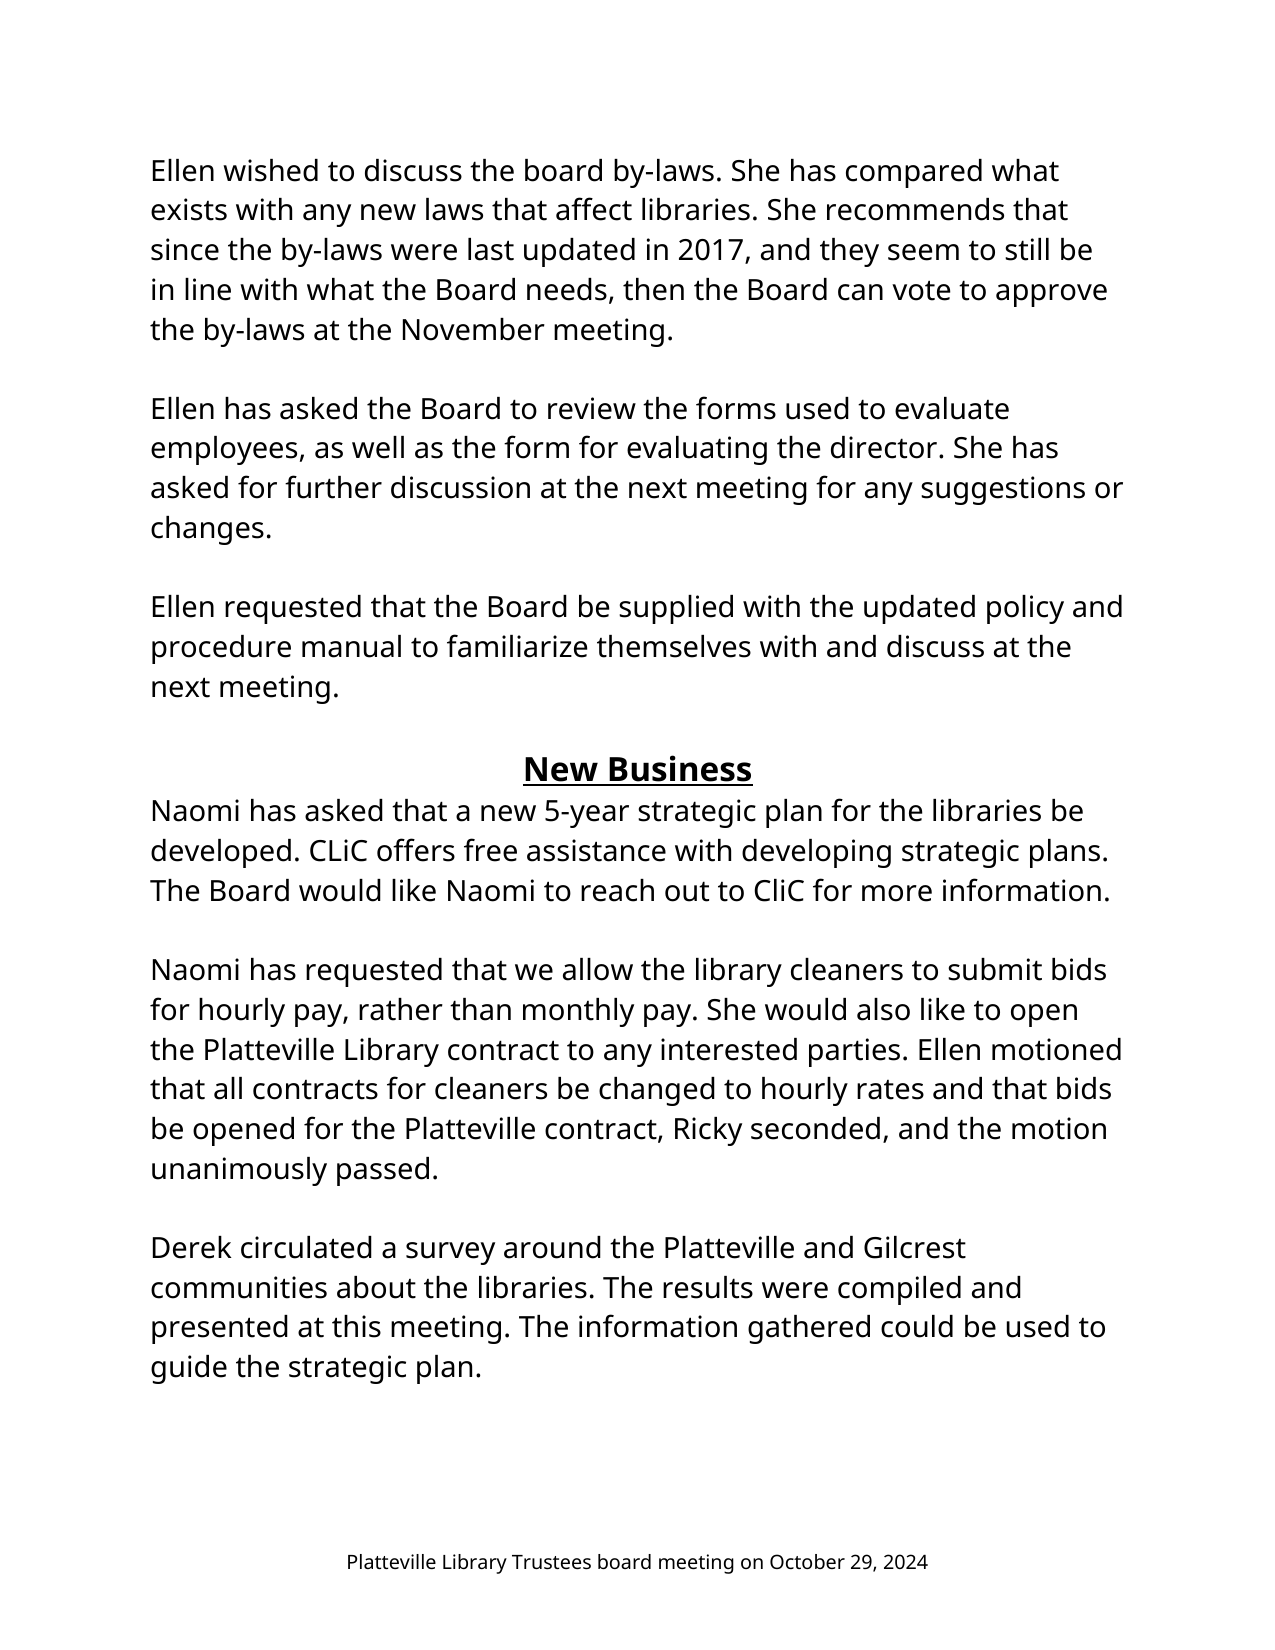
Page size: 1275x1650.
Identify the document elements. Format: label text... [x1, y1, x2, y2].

text Ellen wished to discuss the board by-laws. She has compared what exists with any new laws that affect libraries. She recommends that since the by-laws were last updated in 2017, and they seem to still be in line with what the Board needs, then the Board can vote to approve the by-laws at the November meeting. [150, 150, 1125, 348]
text Derek circulated a survey around the Platteville and Gilcrest communities about the libraries. The results were compiled and presented at this meeting. The information gathered could be used to guide the strategic plan. [150, 1227, 1125, 1386]
text Ellen has asked the Board to review the forms used to evaluate employees, as well as the form for evaluating the director. She has asked for further discussion at the next meeting for any suggestions or changes. [150, 388, 1125, 547]
text Ellen requested that the Board be supplied with the updated policy and procedure manual to familiarize themselves with and discuss at the next meeting. [150, 587, 1125, 706]
text Naomi has requested that we allow the library cleaners to submit bids for hourly pay, rather than monthly pay. She would also like to open the Platteville Library contract to any interested parties. Ellen motioned that all contracts for cleaners be changed to hourly rates and that bids be opened for the Platteville contract, Ricky seconded, and the motion unanimously passed. [150, 949, 1125, 1188]
text New Business [150, 745, 1125, 791]
text Naomi has asked that a new 5-year strategic plan for the libraries be developed. CLiC offers free assistance with developing strategic plans. The Board would like Naomi to reach out to CliC for more information. [150, 791, 1125, 910]
